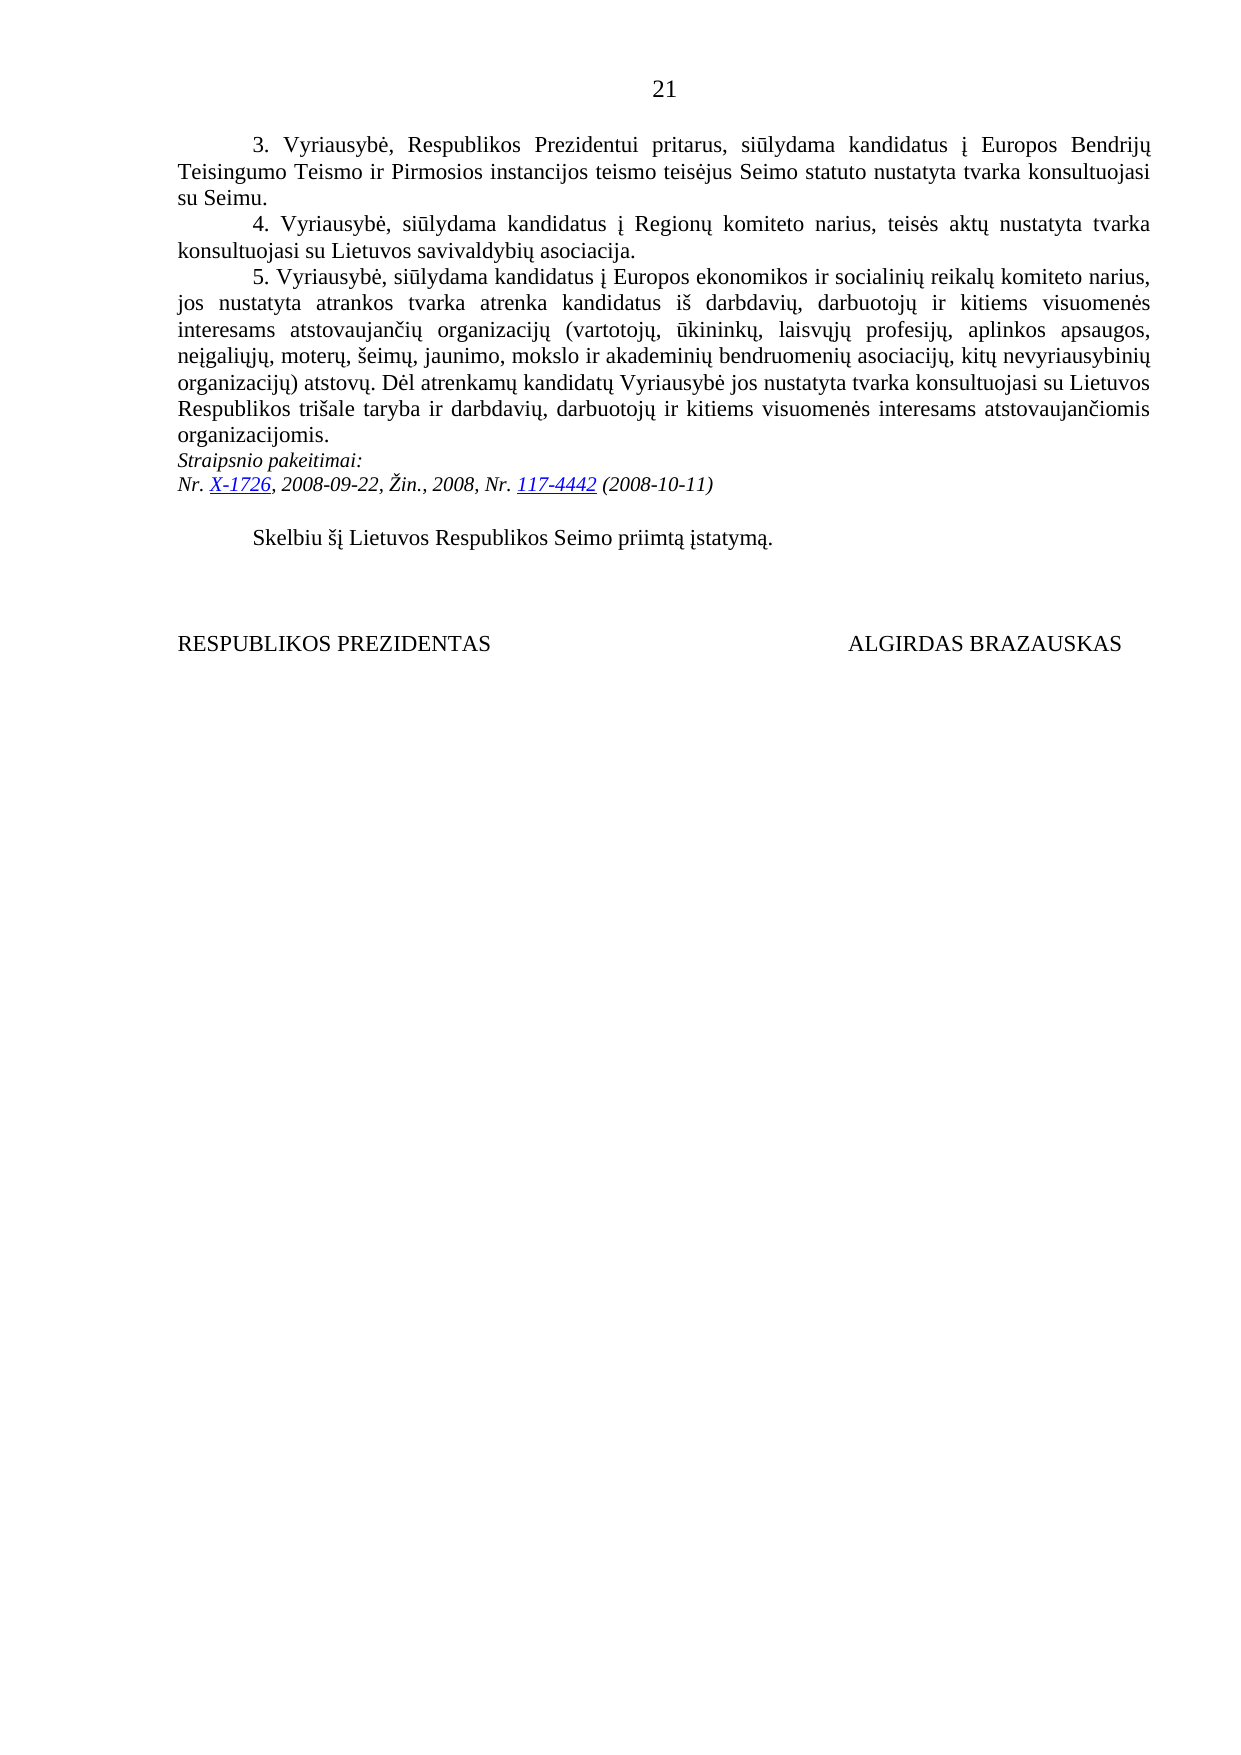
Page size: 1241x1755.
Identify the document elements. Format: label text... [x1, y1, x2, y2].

text 4. Vyriausybė, siūlydama kandidatus į Regionų komiteto narius, teisės aktų nustatyta tvarka konsultuojasi su Lietuvos savivaldybių asociacija. [177, 210, 1152, 263]
text 3. Vyriausybė, Respublikos Prezidentui pritarus, siūlydama kandidatus į Europos Bendrijų Teisingumo Teismo ir Pirmosios instancijos teismo teisėjus Seimo statuto nustatyta tvarka konsultuojasi su Seimu. [177, 131, 1152, 210]
text 5. Vyriausybė, siūlydama kandidatus į Europos ekonomikos ir socialinių reikalų komiteto narius, jos nustatyta atrankos tvarka atrenka kandidatus iš darbdavių, darbuotojų ir kitiems visuomenės interesams atstovaujančių organizacijų (vartotojų, ūkininkų, laisvųjų profesijų, aplinkos apsaugos, neįgaliųjų, moterų, šeimų, jaunimo, mokslo ir akademinių bendruomenių asociacijų, kitų nevyriausybinių organizacijų) atstovų. Dėl atrenkamų kandidatų Vyriausybė jos nustatyta tvarka konsultuojasi su Lietuvos Respublikos trišale taryba ir darbdavių, darbuotojų ir kitiems visuomenės interesams atstovaujančiomis organizacijomis. [177, 263, 1152, 448]
text Straipsnio pakeitimai: [177, 448, 1152, 472]
text RESPUBLIKOS PREZIDENTAS ALGIRDAS BRAZAUSKAS [177, 630, 1152, 656]
text Nr. X-1726, 2008-09-22, Žin., 2008, Nr. 117-4442 (2008-10-11) [177, 472, 1152, 496]
text Skelbiu šį Lietuvos Respublikos Seimo priimtą įstatymą. [177, 524, 1152, 551]
